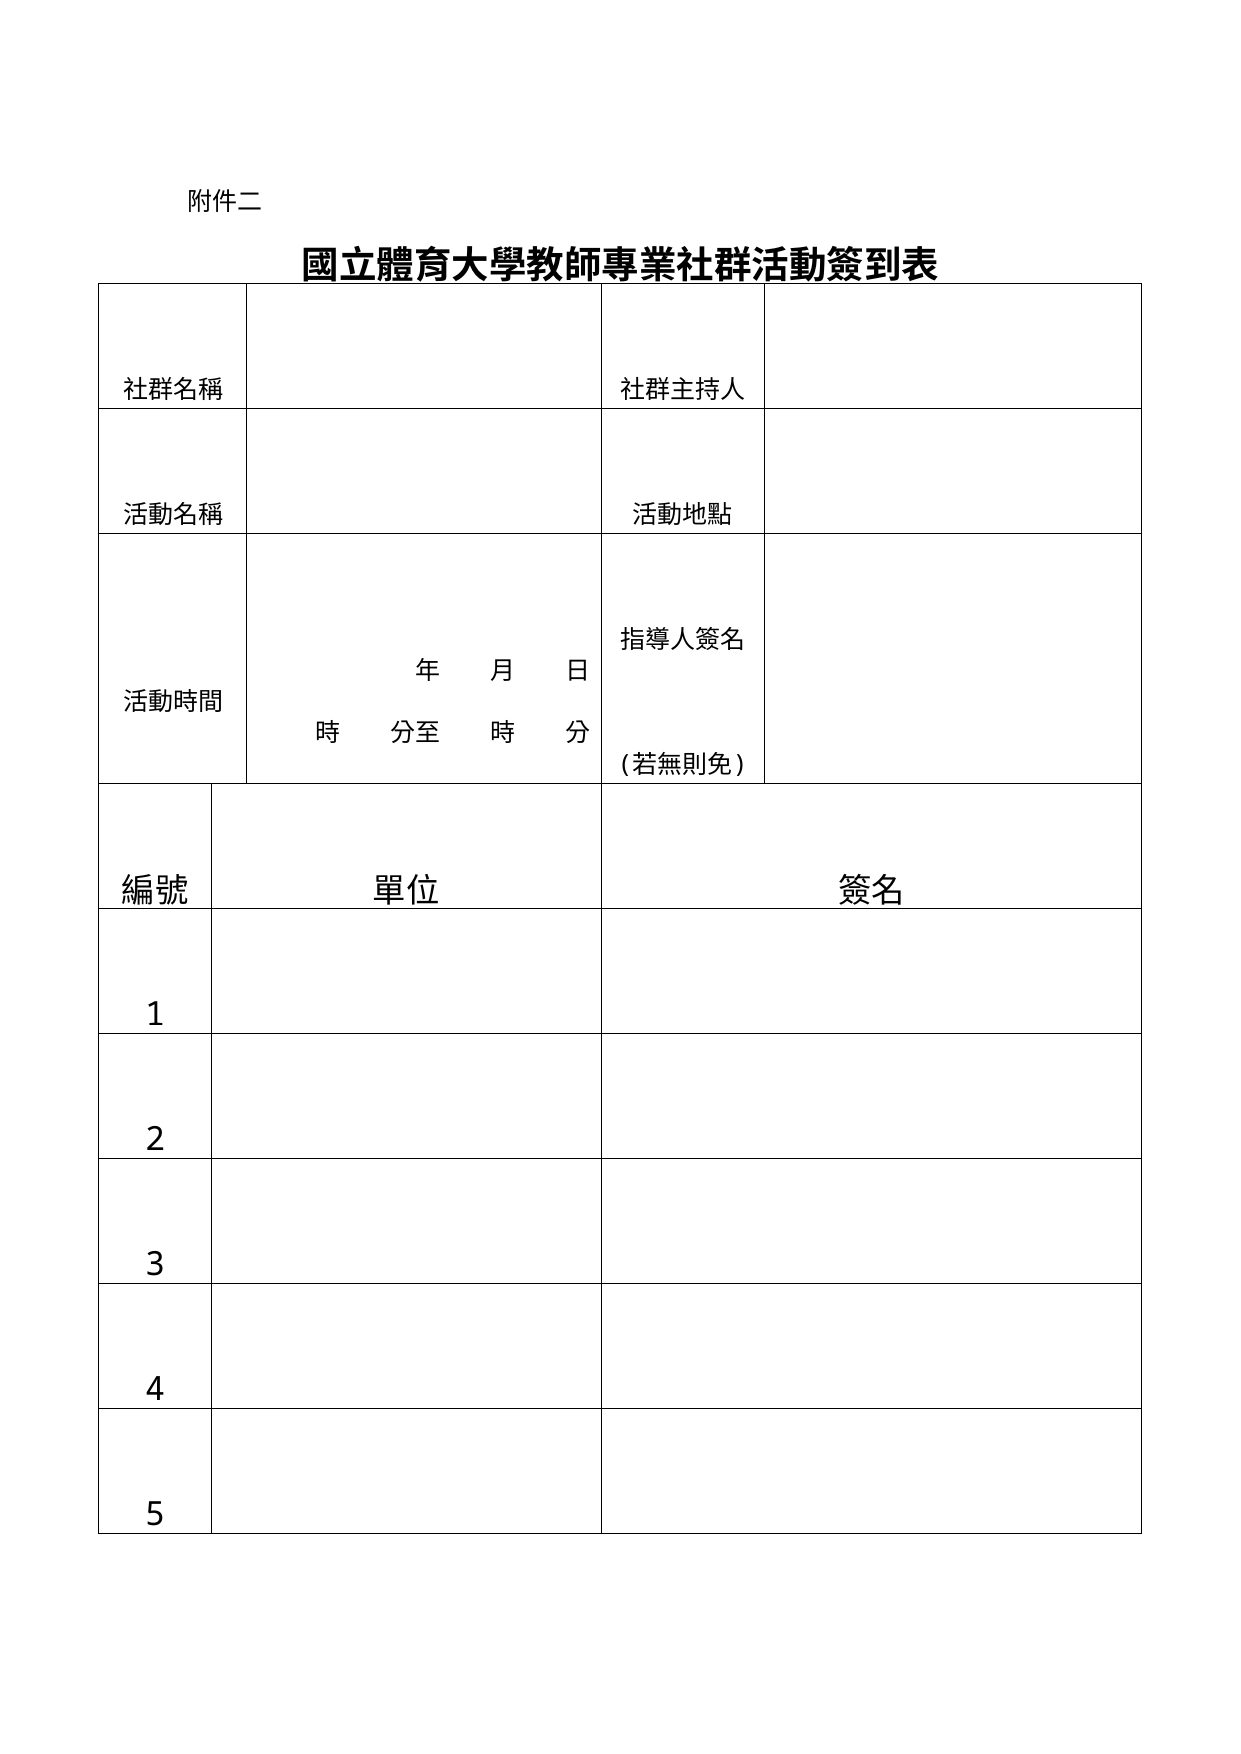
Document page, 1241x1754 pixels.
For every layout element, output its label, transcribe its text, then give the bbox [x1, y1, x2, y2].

table_cell [602, 1409, 1141, 1533]
table_cell 編號 [99, 784, 211, 908]
text 附件二 [187, 158, 1053, 221]
table_cell 單位 [212, 784, 601, 908]
table_cell [602, 1284, 1141, 1408]
table_header [765, 284, 1141, 408]
table_cell [247, 409, 601, 533]
table_cell 4 [99, 1284, 211, 1408]
table_cell [602, 909, 1141, 1033]
table_cell [212, 1034, 601, 1158]
table_cell 指導人簽名 (若無則免) [602, 534, 764, 783]
table_cell 簽名 [602, 784, 1141, 908]
table_cell [765, 409, 1141, 533]
table_cell 5 [99, 1409, 211, 1533]
table_cell [765, 534, 1141, 783]
table_cell [212, 909, 601, 1033]
table_header 社群名稱 [99, 284, 246, 408]
table_cell [212, 1159, 601, 1283]
table_cell [602, 1034, 1141, 1158]
table_header 社群主持人 [602, 284, 764, 408]
table_cell 2 [99, 1034, 211, 1158]
table_header [247, 284, 601, 408]
table_cell 活動名稱 [99, 409, 246, 533]
table_cell 活動時間 [99, 534, 246, 783]
table_cell 1 [99, 909, 211, 1033]
table_cell [212, 1284, 601, 1408]
table_cell [212, 1409, 601, 1533]
table_cell 活動地點 [602, 409, 764, 533]
table_cell [602, 1159, 1141, 1283]
text 國立體育大學教師專業社群活動簽到表 [187, 221, 1053, 283]
table_cell 3 [99, 1159, 211, 1283]
table_cell 年 月 日 時 分至 時 分 [247, 534, 601, 783]
